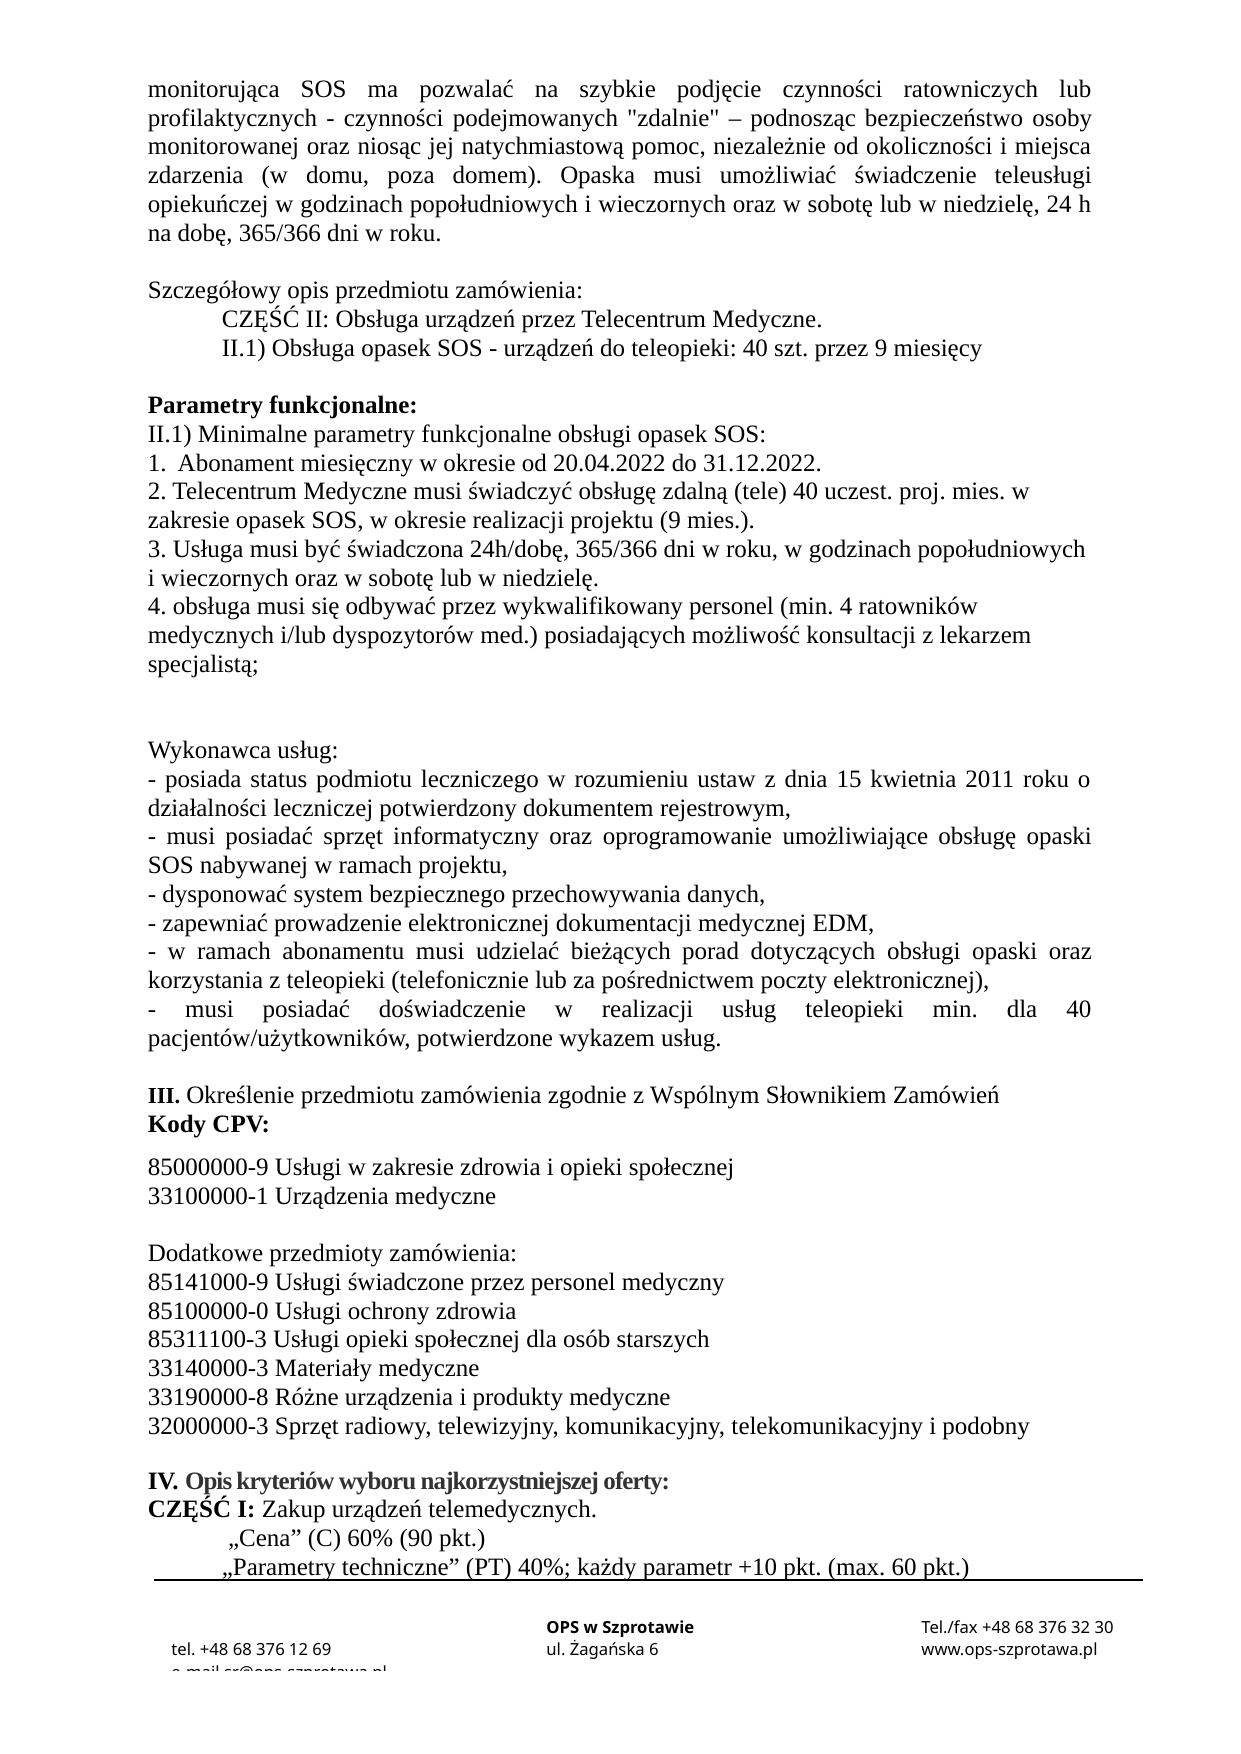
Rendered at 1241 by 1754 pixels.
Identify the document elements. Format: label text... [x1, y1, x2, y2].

text - w ramach abonamentu musi udzielać bieżących porad dotyczących obsługi opaski oraz korzystania z teleopieki (telefonicznie lub za pośrednictwem poczty elektronicznej), [148, 936, 1092, 994]
text - musi posiadać sprzęt informatyczny oraz oprogramowanie umożliwiające obsługę opaski SOS nabywanej w ramach projektu, [148, 821, 1092, 879]
text monitorująca SOS ma pozwalać na szybkie podjęcie czynności ratowniczych lub profilaktycznych - czynności podejmowanych "zdalnie" – podnosząc bezpieczeństwo osoby monitorowanej oraz niosąc jej natychmiastową pomoc, niezależnie od okoliczności i miejsca zdarzenia (w domu, poza domem). Opaska musi umożliwiać świadczenie teleusługi opiekuńczej w godzinach popołudniowych i wieczornych oraz w sobotę lub w niedzielę, 24 h na dobę, 365/366 dni w roku. [148, 74, 1092, 246]
text 85000000-9 Usługi w zakresie zdrowia i opieki społecznej [148, 1152, 1092, 1181]
text 4. obsługa musi się odbywać przez wykwalifikowany personel (min. 4 ratowników medycznych i/lub dyspozytorów med.) posiadających możliwość konsultacji z lekarzem specjalistą; [148, 591, 1092, 678]
text Dodatkowe przedmioty zamówienia: [148, 1238, 1092, 1267]
text Wykonawca usług: [148, 735, 1092, 764]
text III. Określenie przedmiotu zamówienia zgodnie z Wspólnym Słownikiem Zamówień [148, 1080, 1092, 1109]
text 85311100-3 Usługi opieki społecznej dla osób starszych [148, 1324, 1092, 1353]
text Szczegółowy opis przedmiotu zamówienia: [148, 275, 1092, 304]
text 3. Usługa musi być świadczona 24h/dobę, 365/366 dni w roku, w godzinach popołudniowych i wieczornych oraz w sobotę lub w niedzielę. [148, 534, 1092, 591]
text 85141000-9 Usługi świadczone przez personel medyczny [148, 1267, 1092, 1296]
text II.1) Obsługa opasek SOS - urządzeń do teleopieki: 40 szt. przez 9 miesięcy [148, 333, 1092, 361]
text „Cena” (C) 60% (90 pkt.) [148, 1523, 1092, 1552]
text - musi posiadać doświadczenie w realizacji usług teleopieki min. dla 40 pacjentów/użytkowników, potwierdzone wykazem usług. [148, 994, 1092, 1051]
text Kody CPV: [148, 1109, 1092, 1138]
text 1. Abonament miesięczny w okresie od 20.04.2022 do 31.12.2022. [148, 448, 1092, 476]
text 32000000-3 Sprzęt radiowy, telewizyjny, komunikacyjny, telekomunikacyjny i podobny [148, 1411, 1092, 1439]
text 85100000-0 Usługi ochrony zdrowia [148, 1296, 1092, 1324]
text 2. Telecentrum Medyczne musi świadczyć obsługę zdalną (tele) 40 uczest. proj. mies. w zakresie opasek SOS, w okresie realizacji projektu (9 mies.). [148, 476, 1092, 534]
text 33140000-3 Materiały medyczne [148, 1353, 1092, 1382]
text - dysponować system bezpiecznego przechowywania danych, [148, 879, 1092, 908]
text - zapewniać prowadzenie elektronicznej dokumentacji medycznej EDM, [148, 908, 1092, 936]
text 33190000-8 Różne urządzenia i produkty medyczne [148, 1382, 1092, 1411]
text CZĘŚĆ I: Zakup urządzeń telemedycznych. [148, 1494, 1092, 1523]
text 33100000-1 Urządzenia medyczne [148, 1181, 1092, 1209]
text CZĘŚĆ II: Obsługa urządzeń przez Telecentrum Medyczne. [148, 304, 1092, 333]
text II.1) Minimalne parametry funkcjonalne obsługi opasek SOS: [148, 419, 1092, 448]
text „Parametry techniczne” (PT) 40%; każdy parametr +10 pkt. (max. 60 pkt.) [148, 1552, 1092, 1581]
text Parametry funkcjonalne: [148, 390, 1092, 419]
text - posiada status podmiotu leczniczego w rozumieniu ustaw z dnia 15 kwietnia 2011 roku o działalności leczniczej potwierdzony dokumentem rejestrowym, [148, 764, 1092, 821]
text IV. Opis kryteriów wyboru najkorzystniejszej oferty: [148, 1466, 1092, 1494]
